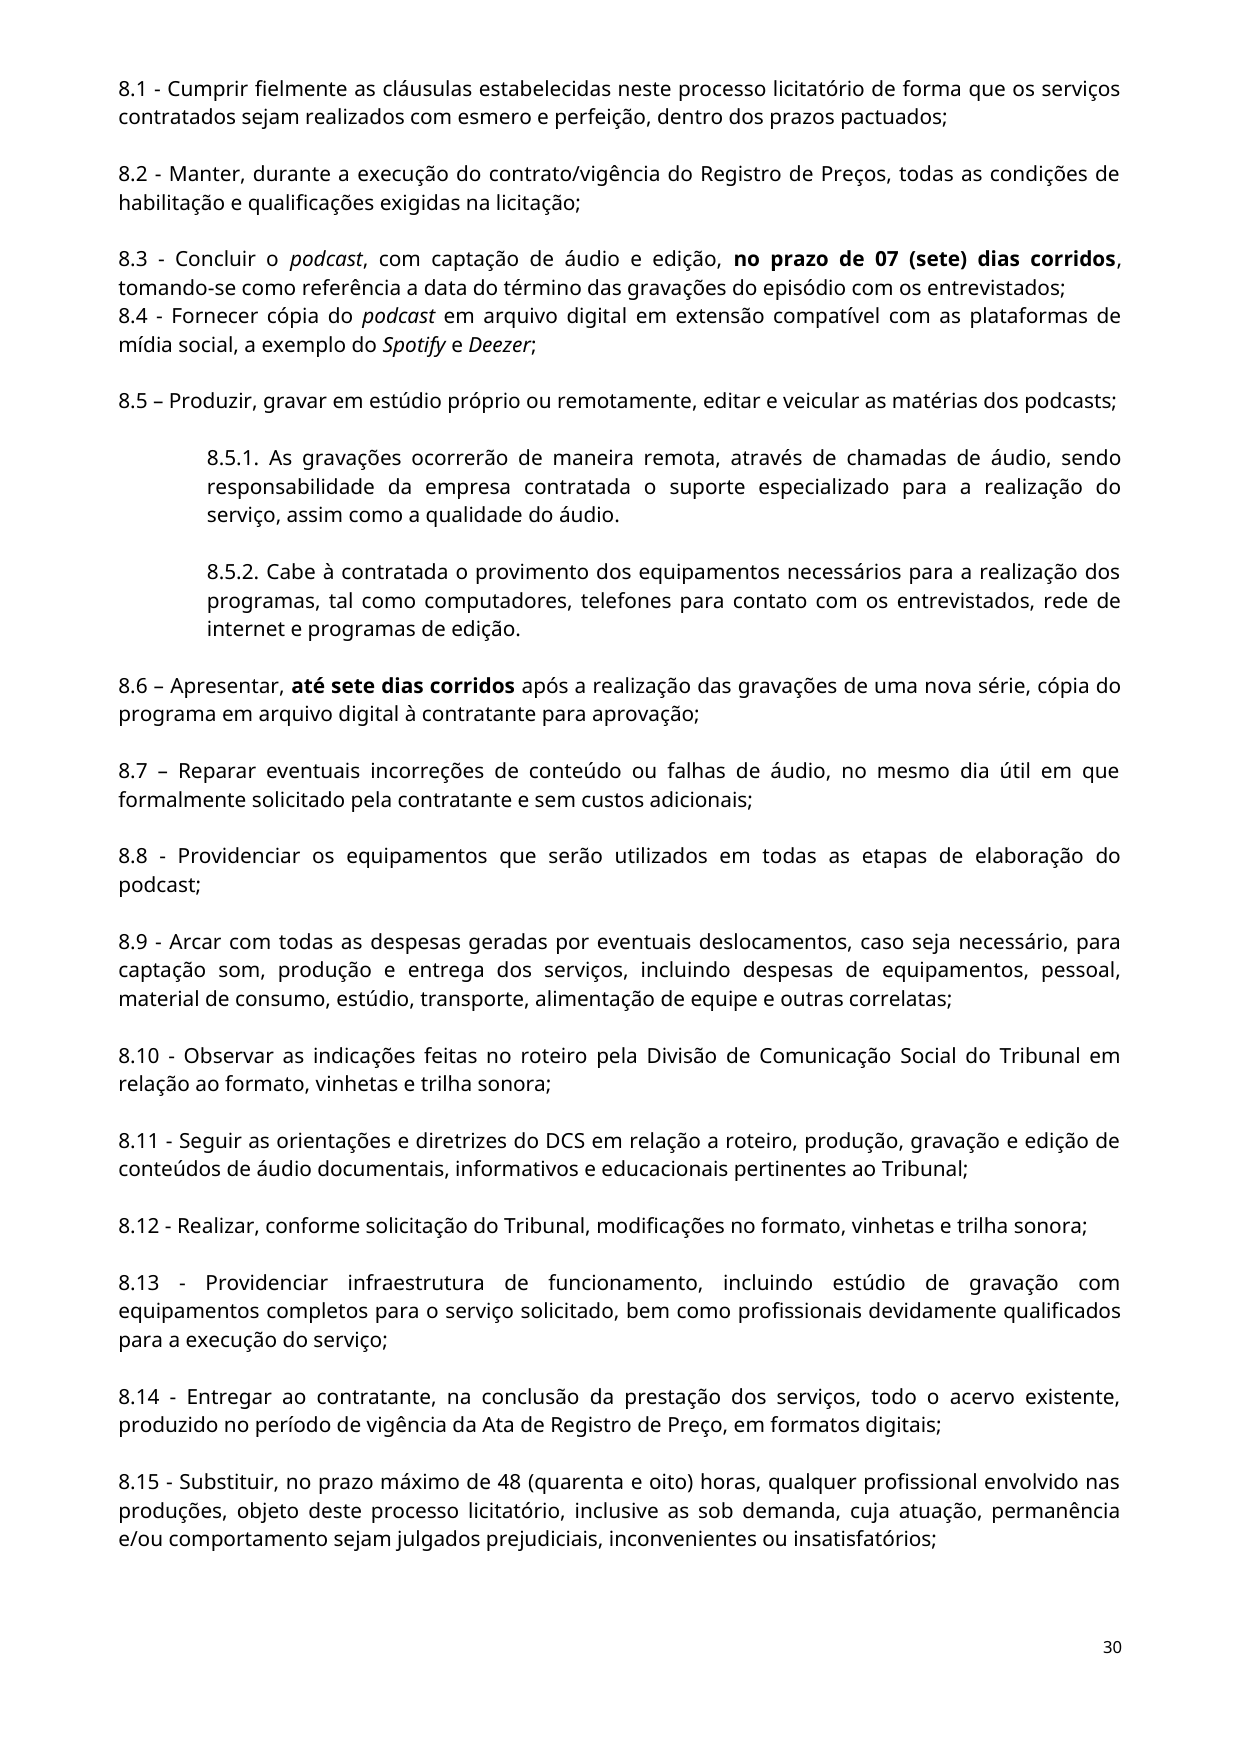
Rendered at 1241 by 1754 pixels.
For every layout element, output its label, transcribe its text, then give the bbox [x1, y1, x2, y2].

text 8.4 - Fornecer cópia do podcast em arquivo digital em extensão compatível com as plataformas de mídia social, a exemplo do Spotify e Deezer; [118, 301, 1122, 358]
text 8.2 - Manter, durante a execução do contrato/vigência do Registro de Preços, todas as condições de habilitação e qualificações exigidas na licitação; [118, 159, 1122, 216]
text 8.5 – Produzir, gravar em estúdio próprio ou remotamente, editar e veicular as matérias dos podcasts; [118, 387, 1122, 415]
text 8.15 - Substituir, no prazo máximo de 48 (quarenta e oito) horas, qualquer profissional envolvido nas produções, objeto deste processo licitatório, inclusive as sob demanda, cuja atuação, permanência e/ou comportamento sejam julgados prejudiciais, inconvenientes ou insatisfatórios; [118, 1467, 1122, 1553]
text 8.6 – Apresentar, até sete dias corridos após a realização das gravações de uma nova série, cópia do programa em arquivo digital à contratante para aprovação; [118, 671, 1122, 728]
text 8.1 - Cumprir fielmente as cláusulas estabelecidas neste processo licitatório de forma que os serviços contratados sejam realizados com esmero e perfeição, dentro dos prazos pactuados; [118, 74, 1122, 131]
text 8.7 – Reparar eventuais incorreções de conteúdo ou falhas de áudio, no mesmo dia útil em que formalmente solicitado pela contratante e sem custos adicionais; [118, 756, 1122, 813]
text 8.8 - Providenciar os equipamentos que serão utilizados em todas as etapas de elaboração do podcast; [118, 842, 1122, 898]
text 8.13 - Providenciar infraestrutura de funcionamento, incluindo estúdio de gravação com equipamentos completos para o serviço solicitado, bem como profissionais devidamente qualificados para a execução do serviço; [118, 1268, 1122, 1353]
text 8.10 - Observar as indicações feitas no roteiro pela Divisão de Comunicação Social do Tribunal em relação ao formato, vinhetas e trilha sonora; [118, 1041, 1122, 1098]
text 8.5.1. As gravações ocorrerão de maneira remota, através de chamadas de áudio, sendo responsabilidade da empresa contratada o suporte especializado para a realização do serviço, assim como a qualidade do áudio. [207, 443, 1122, 529]
text 8.14 - Entregar ao contratante, na conclusão da prestação dos serviços, todo o acervo existente, produzido no período de vigência da Ata de Registro de Preço, em formatos digitais; [118, 1382, 1122, 1439]
text 8.11 - Seguir as orientações e diretrizes do DCS em relação a roteiro, produção, gravação e edição de conteúdos de áudio documentais, informativos e educacionais pertinentes ao Tribunal; [118, 1126, 1122, 1183]
text 8.12 - Realizar, conforme solicitação do Tribunal, modificações no formato, vinhetas e trilha sonora; [118, 1211, 1122, 1240]
text 8.3 - Concluir o podcast, com captação de áudio e edição, no prazo de 07 (sete) dias corridos, tomando-se como referência a data do término das gravações do episódio com os entrevistados; [118, 244, 1122, 301]
text 8.9 - Arcar com todas as despesas geradas por eventuais deslocamentos, caso seja necessário, para captação som, produção e entrega dos serviços, incluindo despesas de equipamentos, pessoal, material de consumo, estúdio, transporte, alimentação de equipe e outras correlatas; [118, 927, 1122, 1012]
text 8.5.2. Cabe à contratada o provimento dos equipamentos necessários para a realização dos programas, tal como computadores, telefones para contato com os entrevistados, rede de internet e programas de edição. [207, 557, 1122, 643]
